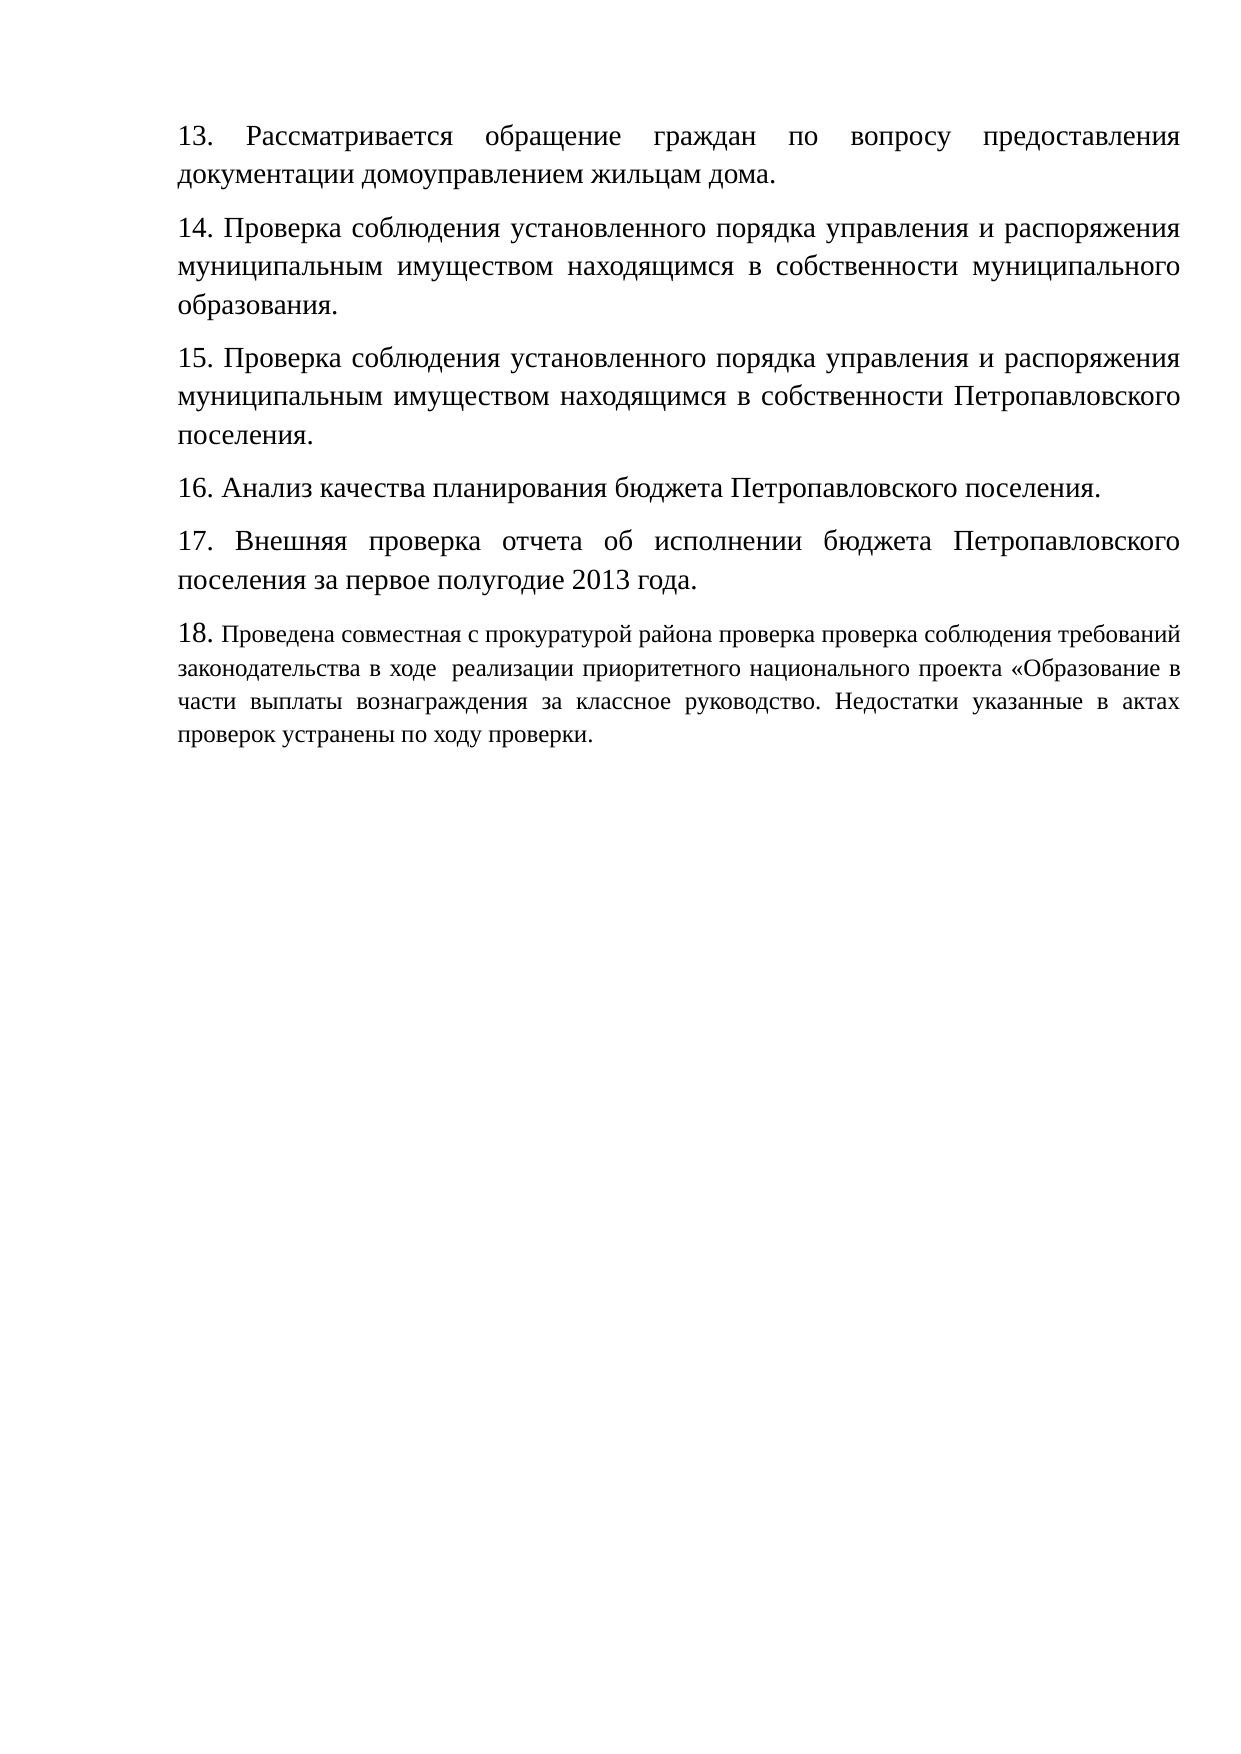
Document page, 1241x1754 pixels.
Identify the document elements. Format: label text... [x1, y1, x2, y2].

text 14. Проверка соблюдения установленного порядка управления и распоряжения муниципальным имуществом находящимся в собственности муниципального образования. [177, 210, 1181, 320]
text 18. Проведена совместная с прокуратурой района проверка проверка соблюдения требований законодательства в ходе реализации приоритетного национального проекта «Образование в части выплаты вознаграждения за классное руководство. Недостатки указанные в актах проверок устранены по ходу проверки. [177, 615, 1181, 748]
text 17. Внешняя проверка отчета об исполнении бюджета Петропавловского поселения за первое полугодие 2013 года. [177, 523, 1181, 595]
text 16. Анализ качества планирования бюджета Петропавловского поселения. [177, 470, 1181, 504]
text 13. Рассматривается обращение граждан по вопросу предоставления документации домоуправлением жильцам дома. [177, 118, 1181, 190]
text 15. Проверка соблюдения установленного порядка управления и распоряжения муниципальным имуществом находящимся в собственности Петропавловского поселения. [177, 340, 1181, 451]
